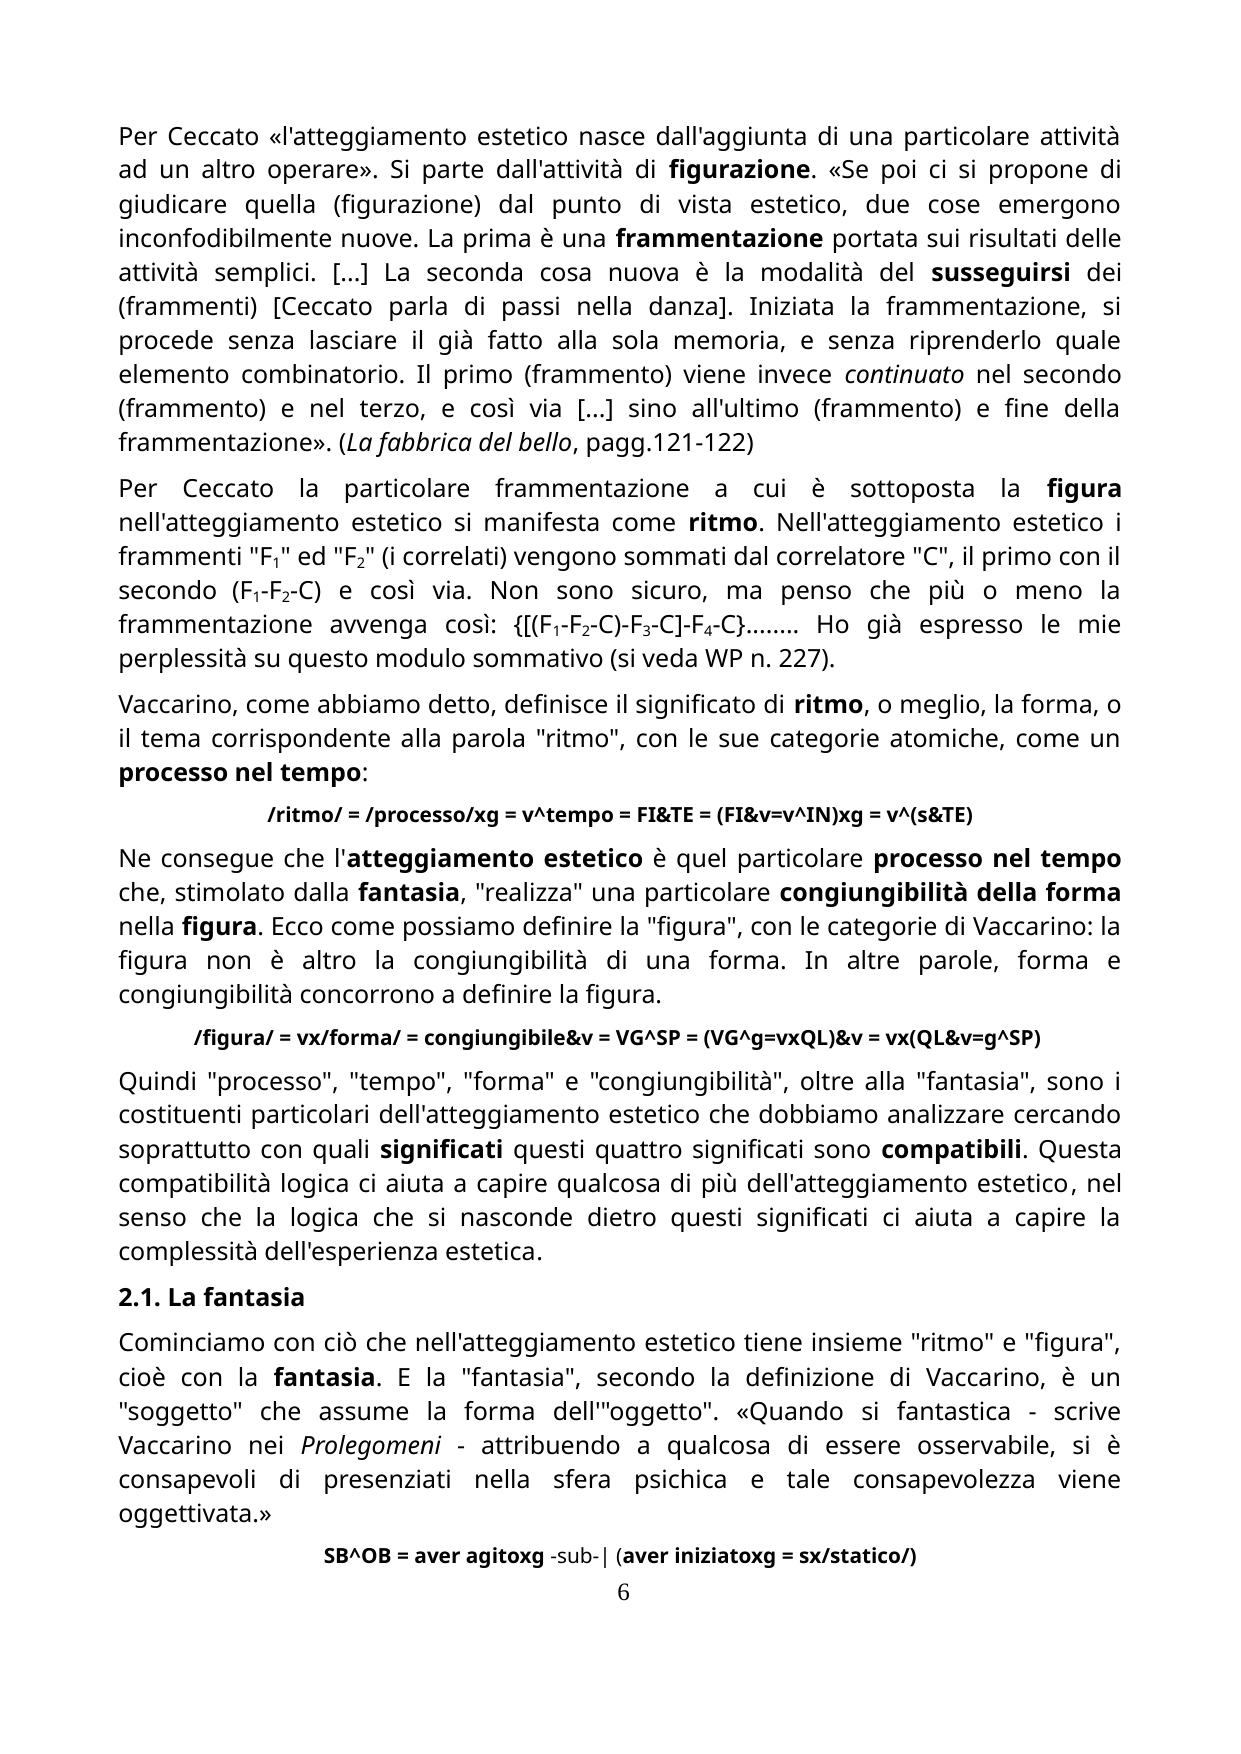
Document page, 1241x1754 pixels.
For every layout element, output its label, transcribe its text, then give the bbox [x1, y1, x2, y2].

text Per Ceccato la particolare frammentazione a cui è sottoposta la figura nell'atteggiamento estetico si manifesta come ritmo. Nell'atteggiamento estetico i frammenti "F1" ed "F2" (i correlati) vengono sommati dal correlatore "C", il primo con il secondo (F1-F2-C) e così via. Non sono sicuro, ma penso che più o meno la frammentazione avvenga così: {[(F1-F2-C)-F3-C]-F4-C}........ Ho già espresso le mie perplessità su questo modulo sommativo (si veda WP n. 227). [118, 471, 1122, 675]
text Per Ceccato «l'atteggiamento estetico nasce dall'aggiunta di una particolare attività ad un altro operare». Si parte dall'attività di figurazione. «Se poi ci si propone di giudicare quella (figurazione) dal punto di vista estetico, due cose emergono inconfodibilmente nuove. La prima è una frammentazione portata sui risultati delle attività semplici. [...] La seconda cosa nuova è la modalità del susseguirsi dei (frammenti) [Ceccato parla di passi nella danza]. Iniziata la frammentazione, si procede senza lasciare il già fatto alla sola memoria, e senza riprenderlo quale elemento combinatorio. Il primo (frammento) viene invece continuato nel secondo (frammento) e nel terzo, e così via [...] sino all'ultimo (frammento) e fine della frammentazione». (La fabbrica del bello, pagg.121-122) [118, 118, 1122, 459]
text /figura/ = vx/forma/ = congiungibile&v = VG^SP = (VG^g=vxQL)&v = vx(QL&v=g^SP) [118, 1023, 1122, 1051]
text SB^OB = aver agitoxg -sub-| (aver iniziatoxg = sx/statico/) [118, 1541, 1122, 1570]
text Quindi "processo", "tempo", "forma" e "congiungibilità", oltre alla "fantasia", sono i costituenti particolari dell'atteggiamento estetico che dobbiamo analizzare cercando soprattutto con quali significati questi quattro significati sono compatibili. Questa compatibilità logica ci aiuta a capire qualcosa di più dell'atteggiamento estetico, nel senso che la logica che si nasconde dietro questi significati ci aiuta a capire la complessità dell'esperienza estetica. [118, 1063, 1122, 1267]
text Ne consegue che l'atteggiamento estetico è quel particolare processo nel tempo che, stimolato dalla fantasia, "realizza" una particolare congiungibilità della forma nella figura. Ecco come possiamo definire la "figura", con le categorie di Vaccarino: la figura non è altro la congiungibilità di una forma. In altre parole, forma e congiungibilità concorrono a definire la figura. [118, 841, 1122, 1011]
text Cominciamo con ciò che nell'atteggiamento estetico tiene insieme "ritmo" e "figura", cioè con la fantasia. E la "fantasia", secondo la definizione di Vaccarino, è un "soggetto" che assume la forma dell'"oggetto". «Quando si fantastica - scrive Vaccarino nei Prolegomeni - attribuendo a qualcosa di essere osservabile, si è consapevoli di presenziati nella sfera psichica e tale consapevolezza viene oggettivata.» [118, 1325, 1122, 1529]
text 2.1. La fantasia [118, 1279, 1122, 1313]
text Vaccarino, come abbiamo detto, definisce il significato di ritmo, o meglio, la forma, o il tema corrispondente alla parola "ritmo", con le sue categorie atomiche, come un processo nel tempo: [118, 687, 1122, 789]
text /ritmo/ = /processo/xg = v^tempo = FI&TE = (FI&v=v^IN)xg = v^(s&TE) [118, 801, 1122, 829]
